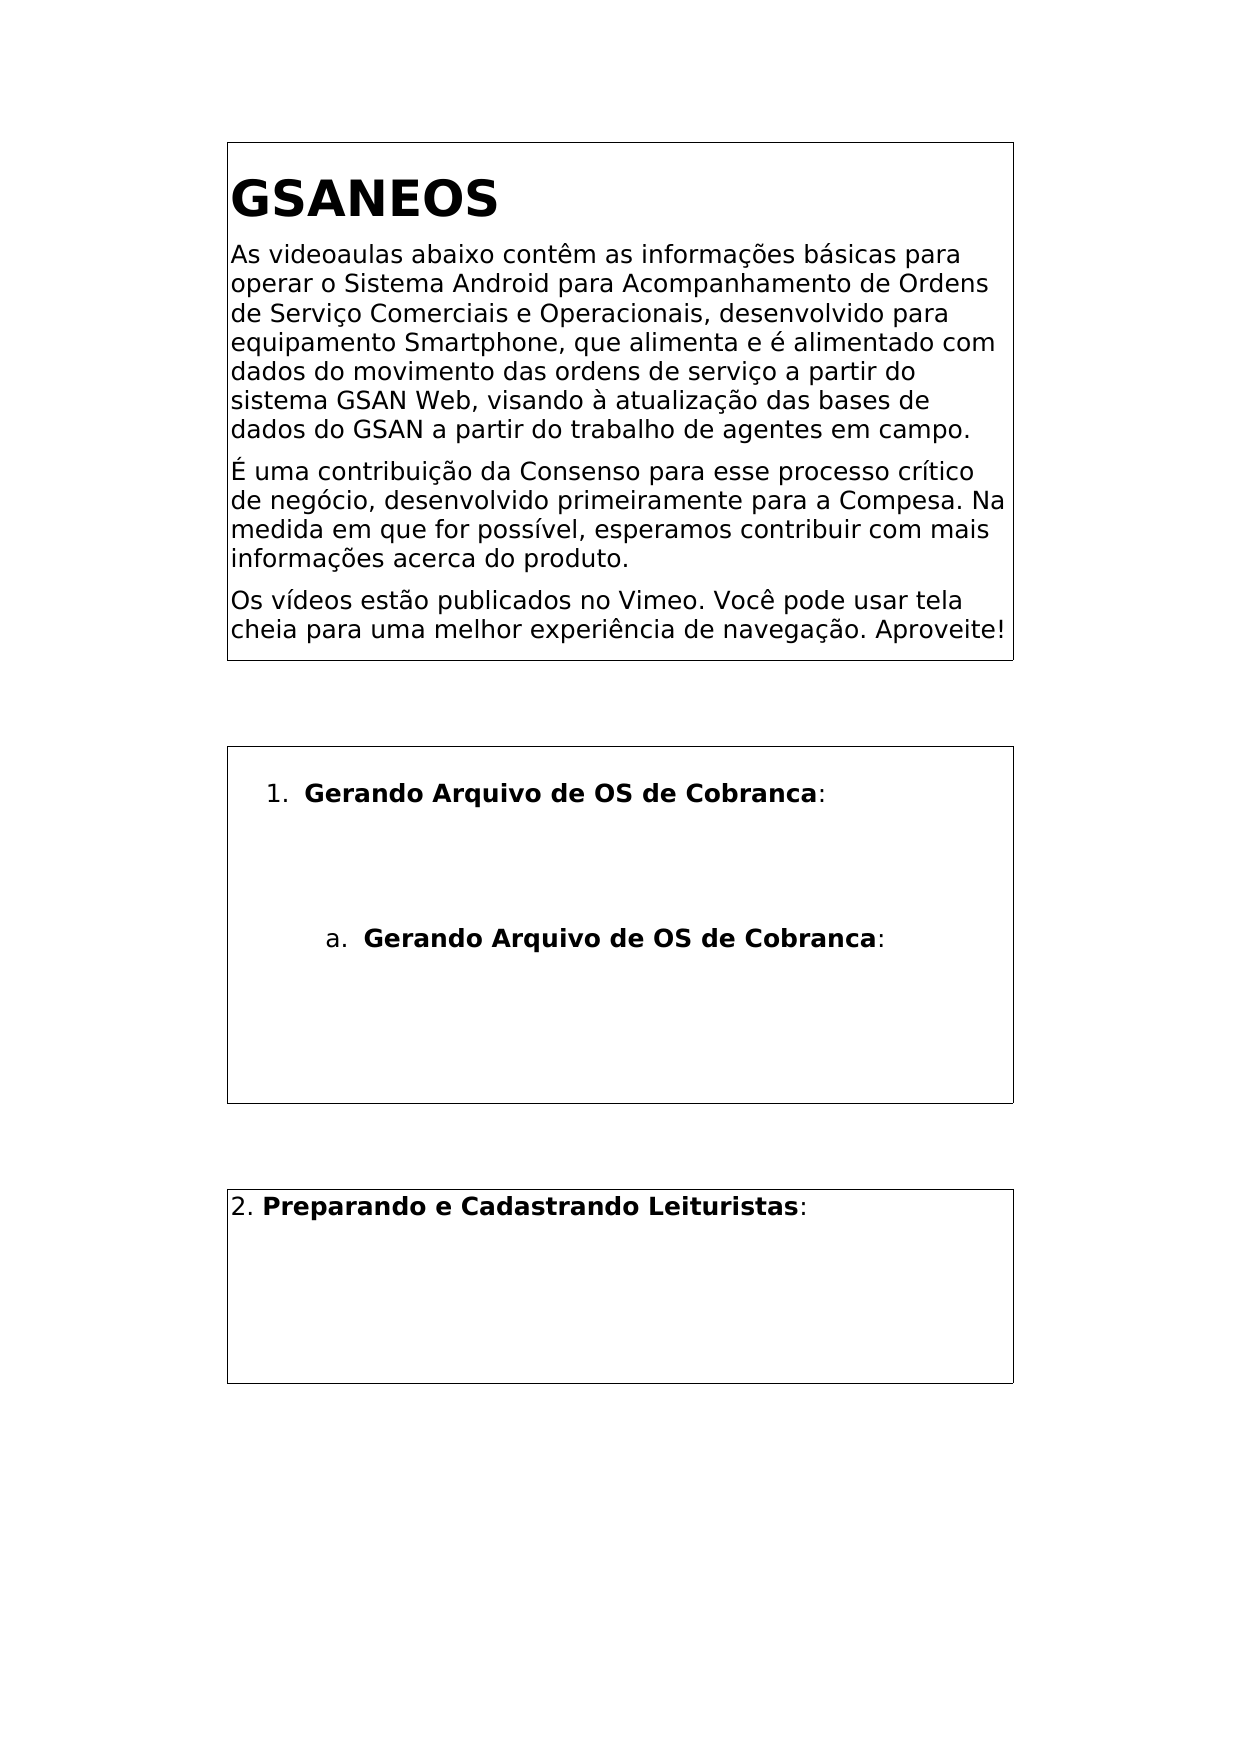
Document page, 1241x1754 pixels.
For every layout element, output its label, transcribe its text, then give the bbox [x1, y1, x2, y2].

table_header GSANEOS As videoaulas abaixo contêm as informações básicas para operar o Sistema Android para Acompanhamento de Ordens de Serviço Comerciais e Operacionais, desenvolvido para equipamento Smartphone, que alimenta e é alimentado com dados do movimento das ordens de serviço a partir do sistema GSAN Web, visando à atualização das bases de dados do GSAN a partir do trabalho de agentes em campo. É uma contribuição da Consenso para esse processo crítico de negócio, desenvolvido primeiramente para a Compesa. Na medida em que for possível, esperamos contribuir com mais informações acerca do produto. Os vídeos estão publicados no Vimeo. Você pode usar tela cheia para uma melhor experiência de navegação. Aproveite! [228, 143, 1013, 660]
table_header 2. Preparando e Cadastrando Leituristas: [228, 1190, 1013, 1382]
table_header Gerando Arquivo de OS de Cobranca: Gerando Arquivo de OS de Cobranca: [228, 747, 1013, 1103]
